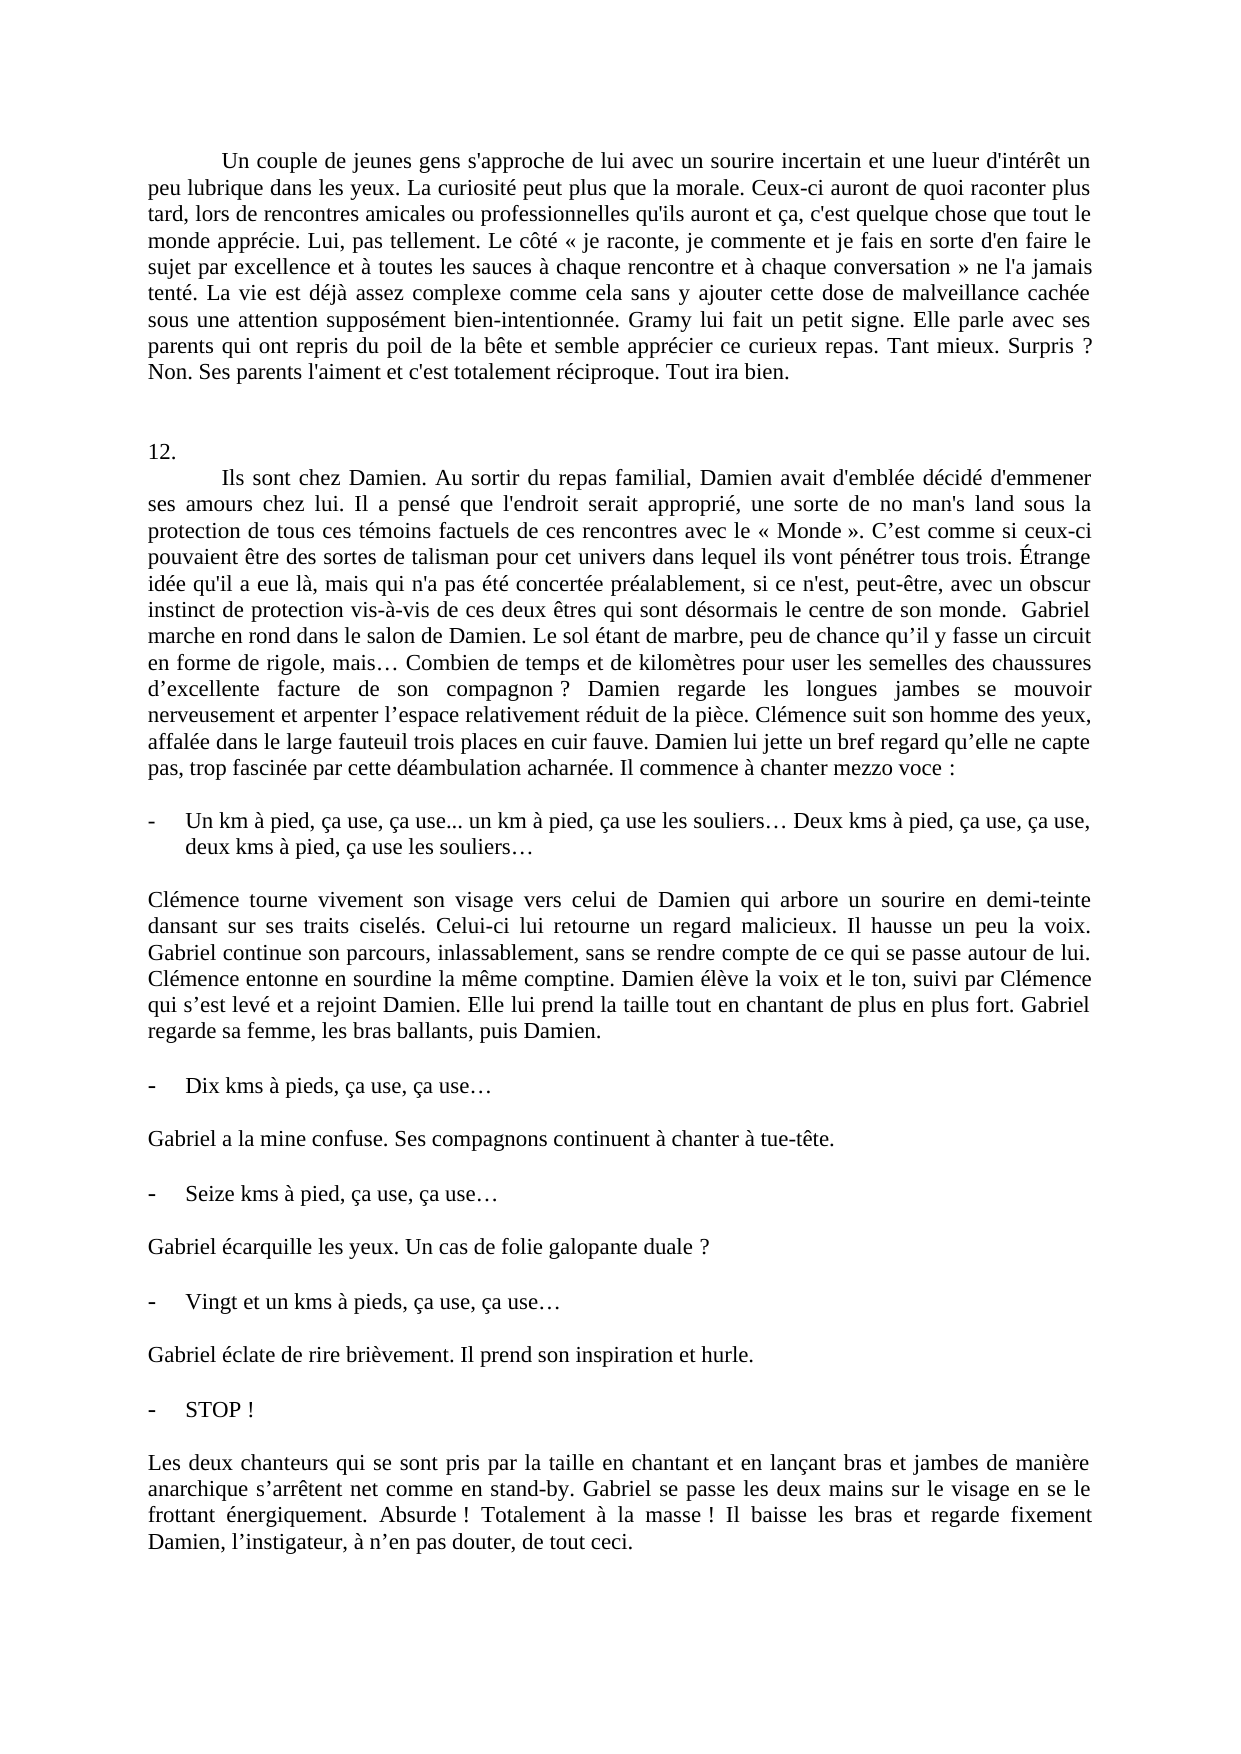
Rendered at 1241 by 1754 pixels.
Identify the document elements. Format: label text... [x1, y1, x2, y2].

text Un couple de jeunes gens s'approche de lui avec un sourire incertain et une lueur d'intérêt un peu lubrique dans les yeux. La curiosité peut plus que la morale. Ceux-ci auront de quoi raconter plus tard, lors de rencontres amicales ou professionnelles qu'ils auront et ça, c'est quelque chose que tout le monde apprécie. Lui, pas tellement. Le côté « je raconte, je commente et je fais en sorte d'en faire le sujet par excellence et à toutes les sauces à chaque rencontre et à chaque conversation » ne l'a jamais tenté. La vie est déjà assez complexe comme cela sans y ajouter cette dose de malveillance cachée sous une attention supposément bien-intentionnée. Gramy lui fait un petit signe. Elle parle avec ses parents qui ont repris du poil de la bête et semble apprécier ce curieux repas. Tant mieux. Surpris ? Non. Ses parents l'aiment et c'est totalement réciproque. Tout ira bien. [148, 148, 1093, 385]
text 12. [148, 438, 1093, 464]
text Clémence tourne vivement son visage vers celui de Damien qui arbore un sourire en demi-teinte dansant sur ses traits ciselés. Celui-ci lui retourne un regard malicieux. Il hausse un peu la voix. Gabriel continue son parcours, inlassablement, sans se rendre compte de ce qui se passe autour de lui. Clémence entonne en sourdine la même comptine. Damien élève la voix et le ton, suivi par Clémence qui s’est levé et a rejoint Damien. Elle lui prend la taille tout en chantant de plus en plus fort. Gabriel regarde sa femme, les bras ballants, puis Damien. [148, 886, 1093, 1044]
text Ils sont chez Damien. Au sortir du repas familial, Damien avait d'emblée décidé d'emmener ses amours chez lui. Il a pensé que l'endroit serait approprié, une sorte de no man's land sous la protection de tous ces témoins factuels de ces rencontres avec le « Monde ». C’est comme si ceux-ci pouvaient être des sortes de talisman pour cet univers dans lequel ils vont pénétrer tous trois. Étrange idée qu'il a eue là, mais qui n'a pas été concertée préalablement, si ce n'est, peut-être, avec un obscur instinct de protection vis-à-vis de ces deux êtres qui sont désormais le centre de son monde. Gabriel marche en rond dans le salon de Damien. Le sol étant de marbre, peu de chance qu’il y fasse un circuit en forme de rigole, mais… Combien de temps et de kilomètres pour user les semelles des chaussures d’excellente facture de son compagnon ? Damien regarde les longues jambes se mouvoir nerveusement et arpenter l’espace relativement réduit de la pièce. Clémence suit son homme des yeux, affalée dans le large fauteuil trois places en cuir fauve. Damien lui jette un bref regard qu’elle ne capte pas, trop fascinée par cette déambulation acharnée. Il commence à chanter mezzo voce : [148, 464, 1093, 780]
list Un km à pied, ça use, ça use... un km à pied, ça use les souliers… Deux kms à pied, ça use, ça use, deux kms à pied, ça use les souliers… [148, 807, 1093, 859]
list Seize kms à pied, ça use, ça use… [148, 1178, 1093, 1207]
text Gabriel éclate de rire brièvement. Il prend son inspiration et hurle. [148, 1341, 1093, 1367]
text Gabriel a la mine confuse. Ses compagnons continuent à chanter à tue-tête. [148, 1125, 1093, 1152]
list Vingt et un kms à pieds, ça use, ça use… [148, 1286, 1093, 1315]
list Dix kms à pieds, ça use, ça use… [148, 1070, 1093, 1099]
text Gabriel écarquille les yeux. Un cas de folie galopante duale ? [148, 1233, 1093, 1259]
list STOP ! [148, 1394, 1093, 1422]
text Les deux chanteurs qui se sont pris par la taille en chantant et en lançant bras et jambes de manière anarchique s’arrêtent net comme en stand-by. Gabriel se passe les deux mains sur le visage en se le frottant énergiquement. Absurde ! Totalement à la masse ! Il baisse les bras et regarde fixement Damien, l’instigateur, à n’en pas douter, de tout ceci. [148, 1449, 1093, 1554]
